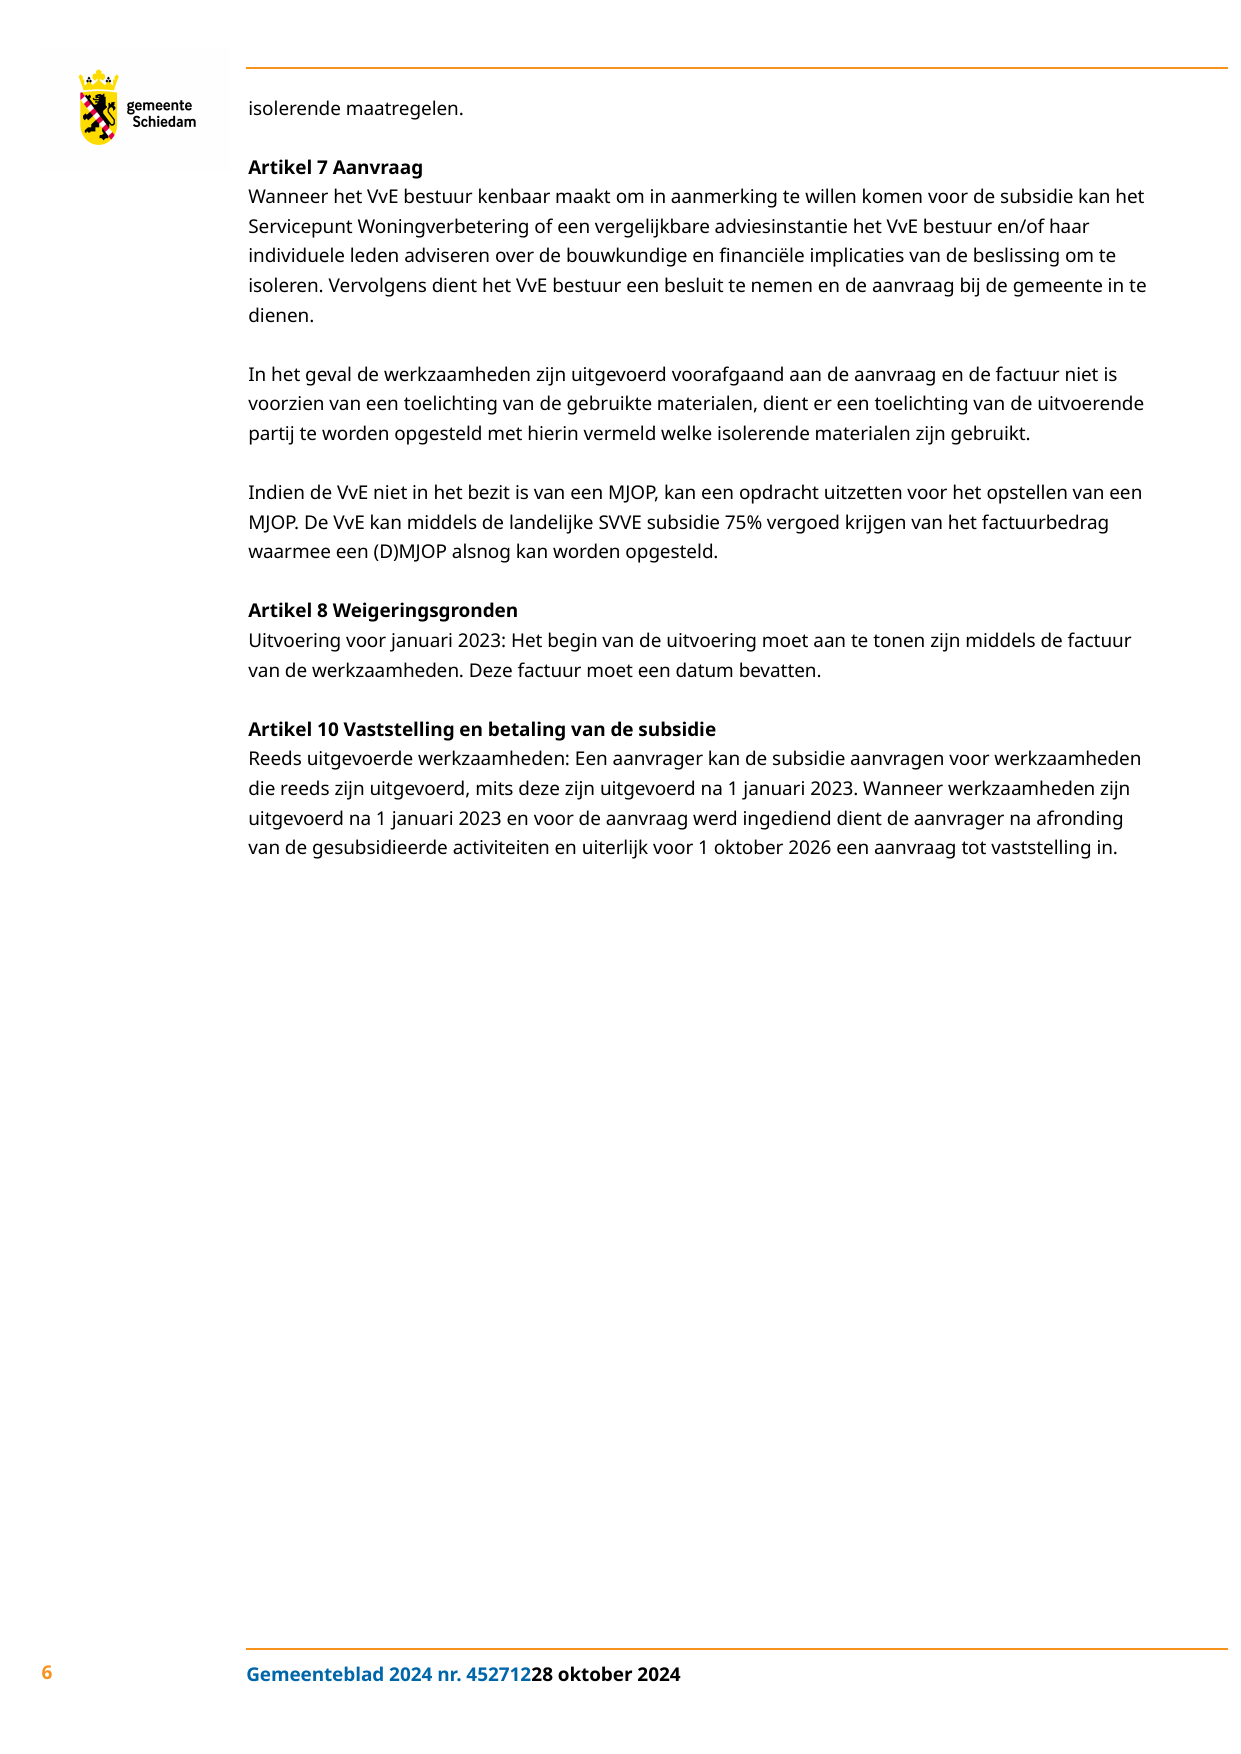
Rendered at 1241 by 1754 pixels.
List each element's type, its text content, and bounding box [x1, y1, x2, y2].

picture [41, 47, 231, 172]
text Reeds uitgevoerde werkzaamheden: Een aanvrager kan de subsidie aanvragen voor werkzaamheden die reeds zijn uitgevoerd, mits deze zijn uitgevoerd na 1 januari 2023. Wanneer werkzaamheden zijn uitgevoerd na 1 januari 2023 en voor de aanvraag werd ingediend dient de aanvrager na afronding van de gesubsidieerde activiteiten en uiterlijk voor 1 oktober 2026 een aanvraag tot vaststelling in. [248, 746, 1152, 860]
text Artikel 7 Aanvraag [248, 154, 1152, 180]
text Indien de VvE niet in het bezit is van een MJOP, kan een opdracht uitzetten voor het opstellen van een MJOP. De VvE kan middels de landelijke SVVE subsidie 75% vergoed krijgen van het factuurbedrag waarmee een (D)MJOP alsnog kan worden opgesteld. [248, 479, 1152, 564]
text isolerende maatregelen. [248, 95, 1152, 121]
text In het geval de werkzaamheden zijn uitgevoerd voorafgaand aan de aanvraag en de factuur niet is voorzien van een toelichting van de gebruikte materialen, dient er een toelichting van de uitvoerende partij te worden opgesteld met hierin vermeld welke isolerende materialen zijn gebruikt. [248, 361, 1152, 446]
text Wanneer het VvE bestuur kenbaar maakt om in aanmerking te willen komen voor de subsidie kan het Servicepunt Woningverbetering of een vergelijkbare adviesinstantie het VvE bestuur en/of haar individuele leden adviseren over de bouwkundige en financiële implicaties van de beslissing om te isoleren. Vervolgens dient het VvE bestuur een besluit te nemen en de aanvraag bij de gemeente in te dienen. [248, 183, 1152, 328]
text Uitvoering voor januari 2023: Het begin van de uitvoering moet aan te tonen zijn middels de factuur van de werkzaamheden. Deze factuur moet een datum bevatten. [248, 627, 1152, 683]
text Artikel 8 Weigeringsgronden [248, 598, 1152, 623]
text Artikel 10 Vaststelling en betaling van de subsidie [248, 716, 1152, 742]
